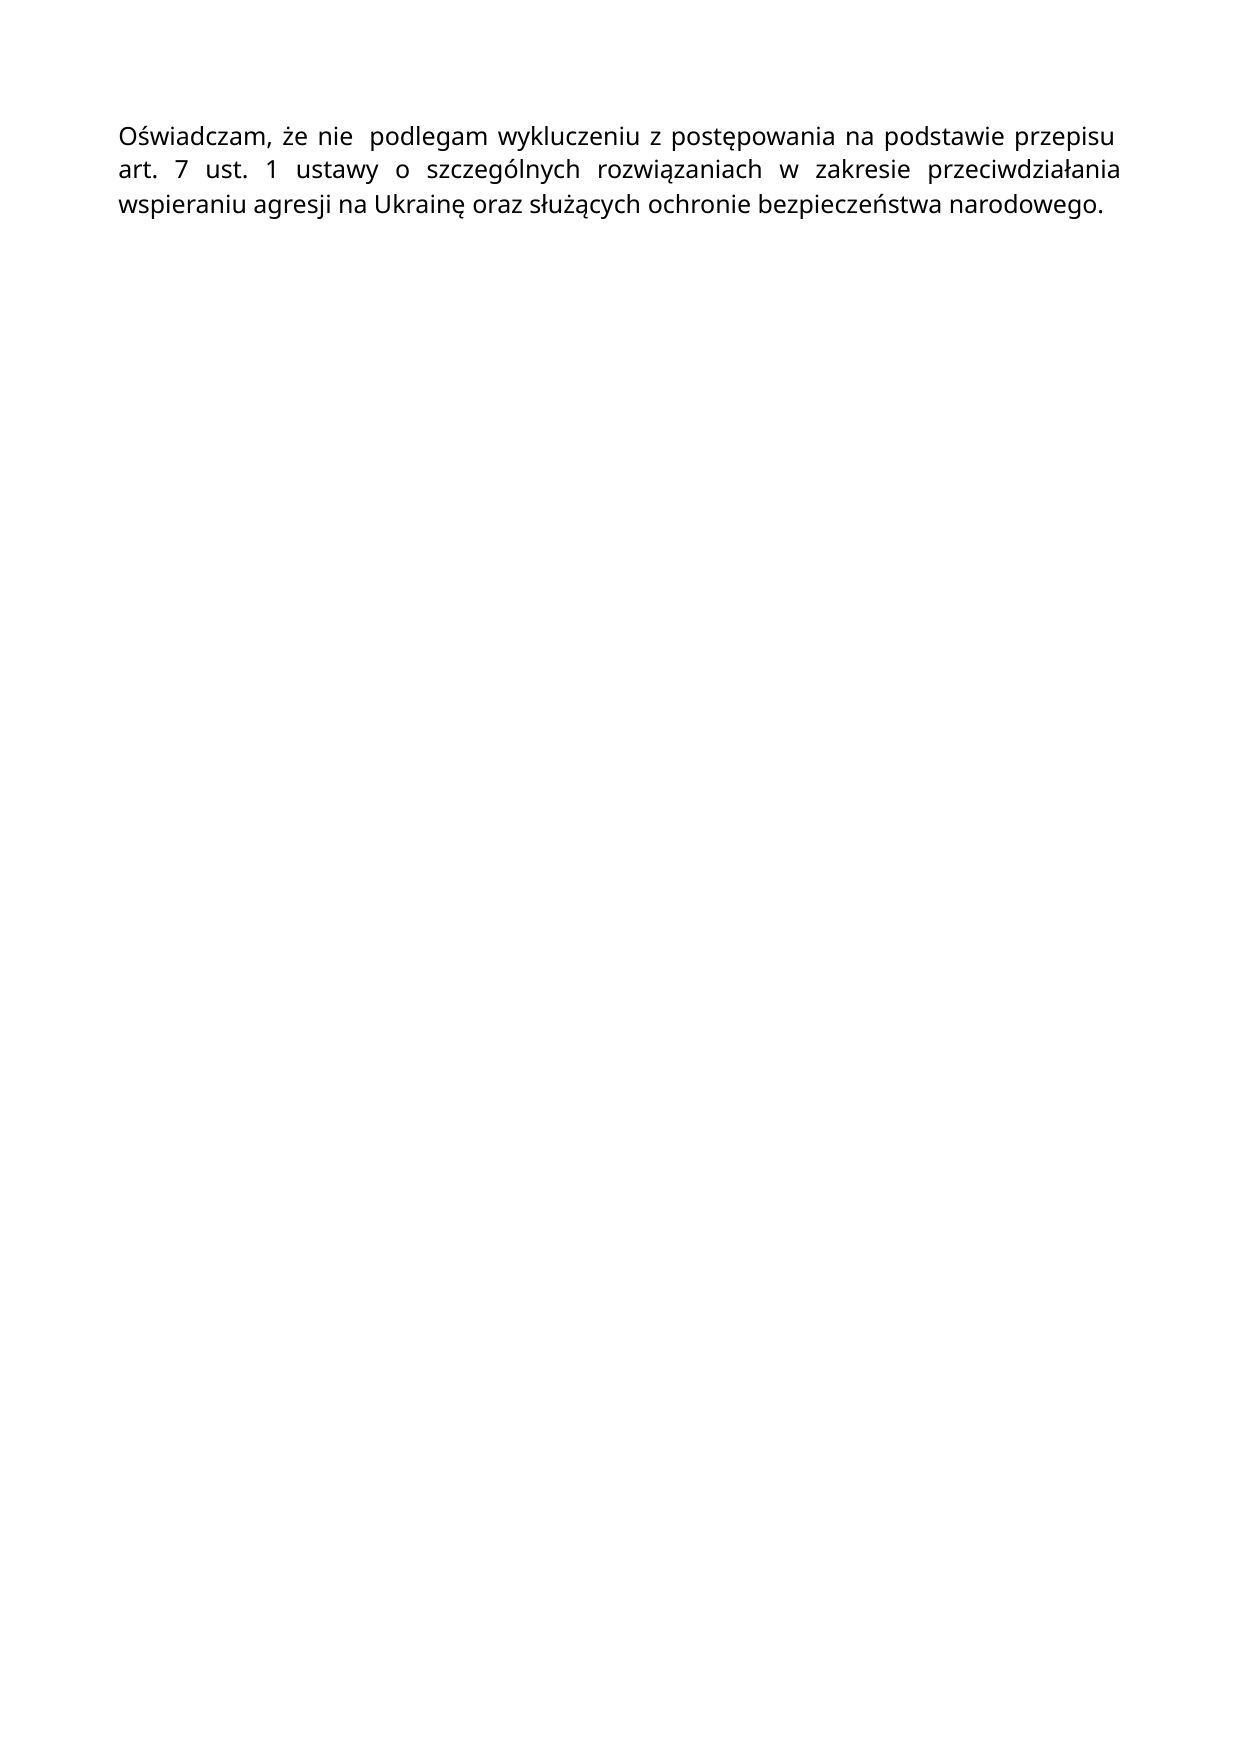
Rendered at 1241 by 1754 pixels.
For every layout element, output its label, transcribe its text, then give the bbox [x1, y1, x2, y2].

text Oświadczam, że nie podlegam wykluczeniu z postępowania na podstawie przepisu art. 7 ust. 1 ustawy o szczególnych rozwiązaniach w zakresie przeciwdziałania wspieraniu agresji na Ukrainę oraz służących ochronie bezpieczeństwa narodowego. [118, 118, 1122, 220]
